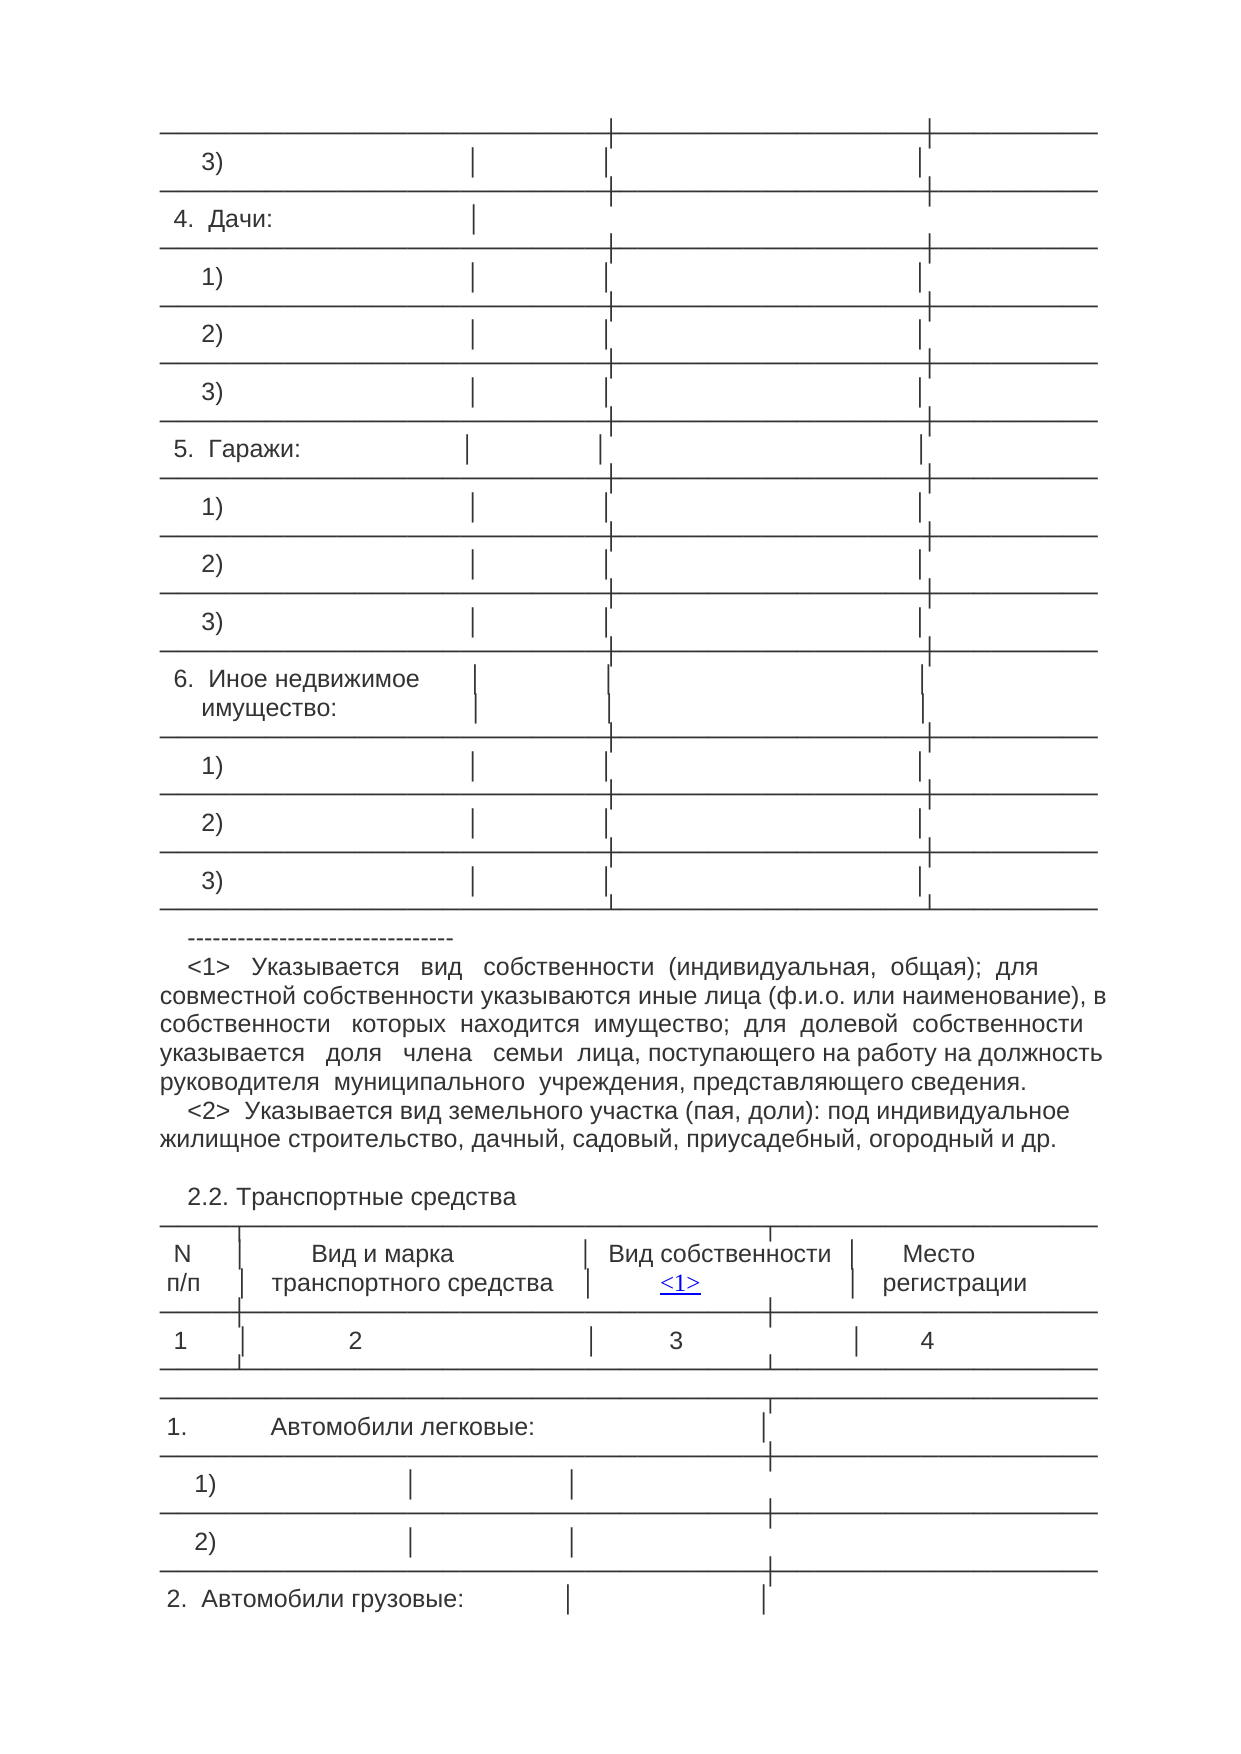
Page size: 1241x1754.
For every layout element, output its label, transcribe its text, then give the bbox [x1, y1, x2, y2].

text ──────────────────────────────────┼────────────────── [771, 1556, 1110, 1584]
text 3) │ │ │ [607, 147, 919, 176]
text 6. Иное недвижимое │ │ │ [476, 664, 607, 693]
text ─────────────────────────┼─────────────────┼───────── [159, 134, 610, 147]
text ──────────────────────────────────┼────────────────── [159, 1514, 769, 1527]
text ─────────────────────────┼─────────────────┼───────── [612, 853, 928, 866]
text 2) │ │ │ [159, 549, 472, 578]
text ─────────────────────────┼─────────────────┼───────── [159, 176, 610, 191]
text 1. Автомобили легковые: │ [765, 1412, 1110, 1441]
text ─────────────────────────┼─────────────────┼───────── [930, 291, 1110, 319]
text п/п │ транспортного средства │ <1> │ регистрации [589, 1268, 852, 1297]
text ────┬─────────────────────────────┬────────────────── [159, 1211, 1110, 1239]
text 4. Дачи: │ ─────────────────────────┼─────────────────┼───────── [159, 204, 1110, 262]
text ─────────────────────────┼─────────────────┼───────── [930, 463, 1110, 492]
text ─────────────────────────┼─────────────────┼───────── [612, 479, 928, 492]
text ─────────────────────────┼─────────────────┼───────── [930, 348, 1110, 377]
text N │ Вид и марка │ Вид собственности │ Место [853, 1239, 1110, 1268]
text ─────────────────────────┼─────────────────┼───────── [930, 176, 1110, 204]
text 2) │ │ [411, 1527, 571, 1556]
text 3) │ │ │ [159, 866, 472, 894]
text 2) │ │ │ [159, 319, 472, 348]
text указывается доля члена семьи лица, поступающего на работу на должность руководителя муниципального учреждения, представляющего сведения. [159, 1038, 1110, 1096]
text 3) │ │ │ [921, 607, 1110, 636]
text 1) │ │ │ [607, 751, 919, 779]
text ─────────────────────────┼─────────────────┼───────── [159, 291, 610, 306]
text 2) │ │ [159, 1527, 409, 1556]
text ─────────────────────────┼─────────────────┼───────── [159, 422, 610, 434]
text 1. Автомобили легковые: │ [159, 1412, 763, 1441]
text ──────────────────────────────────┼────────────────── [159, 1441, 769, 1456]
text п/п │ транспортного средства │ <1> │ регистрации [243, 1268, 587, 1297]
text 2) │ │ [573, 1527, 1110, 1556]
text ─────────────────────────┼─────────────────┼───────── [159, 364, 610, 377]
text ─────────────────────────┼─────────────────┼───────── [612, 134, 928, 147]
text ─────────────────────────┼─────────────────┼───────── [612, 837, 928, 852]
text ─────────────────────────┼─────────────────┼───────── [159, 738, 610, 751]
text ─────────────────────────┼─────────────────┼───────── [159, 521, 610, 536]
text 1) │ │ │ [921, 751, 1110, 779]
text 1) │ │ │ [921, 262, 1110, 291]
text ─────────────────────────┼─────────────────┼───────── [159, 578, 610, 593]
text ─────────────────────────┼─────────────────┼───────── [930, 406, 1110, 434]
text ─────────────────────────┼─────────────────┼───────── [930, 578, 1110, 607]
text N │ Вид и марка │ Вид собственности │ Место [241, 1239, 584, 1268]
text 5. Гаражи: │ │ │ [468, 434, 599, 463]
text ─────────────────────────┼─────────────────┼───────── [612, 578, 928, 593]
text ─────────────────────────┼─────────────────┼───────── [612, 463, 928, 478]
text 1 │ 2 │ 3 │ 4 [857, 1326, 1110, 1354]
text 5. Гаражи: │ │ │ [159, 434, 466, 463]
text 3) │ │ │ [921, 866, 1110, 894]
text 1 │ 2 │ 3 │ 4 [159, 1326, 242, 1354]
text ──────────────────────────────────┼────────────────── [159, 1556, 769, 1571]
text п/п │ транспортного средства │ <1> │ регистрации [854, 1268, 1110, 1297]
text 3) │ │ │ [921, 147, 1110, 176]
text ──────────────────────────────────┼────────────────── [159, 1457, 769, 1469]
text <1> Указывается вид собственности (индивидуальная, общая); для [159, 952, 1110, 981]
text ──────────────────────────────────┼────────────────── [771, 1498, 1110, 1527]
text N │ Вид и марка │ Вид собственности │ Место [586, 1239, 851, 1268]
text 6. Иное недвижимое │ │ │ [923, 664, 1110, 693]
text -------------------------------- [159, 923, 1110, 952]
text ─────────────────────────┼─────────────────┼───────── [612, 192, 928, 204]
text N │ Вид и марка │ Вид собственности │ Место [159, 1239, 239, 1268]
text ────┼─────────────────────────────┼────────────────── [771, 1297, 1110, 1326]
text 2. Автомобили грузовые: │ │ [765, 1584, 1110, 1613]
text ─────────────────────────┼─────────────────┼───────── [159, 722, 610, 737]
text 2) │ │ │ [921, 808, 1110, 837]
text ──────────────────────────────────┼────────────────── [771, 1441, 1110, 1469]
text имущество: │ │ │ [159, 693, 475, 722]
text 3) │ │ │ [474, 607, 605, 636]
text 3) │ │ │ [607, 377, 919, 406]
text 2. Автомобили грузовые: │ │ [159, 1584, 567, 1613]
text ─────────────────────────┼─────────────────┼───────── [159, 192, 610, 204]
text ─────────────────────────┼─────────────────┼───────── [930, 521, 1110, 549]
text 2) │ │ │ [921, 549, 1110, 578]
text ─────────────────────────┼─────────────────┼───────── [930, 118, 1110, 147]
text ─────────────────────────┼─────────────────┼───────── [612, 636, 928, 651]
text ─────────────────────────┼─────────────────┼───────── [612, 348, 928, 363]
text п/п │ транспортного средства │ <1> │ регистрации [159, 1268, 241, 1297]
text 2) │ │ │ [159, 808, 472, 837]
text ─────────────────────────┼─────────────────┼───────── [930, 722, 1110, 751]
text ────┼─────────────────────────────┼────────────────── [240, 1297, 769, 1312]
text собственности которых находится имущество; для долевой собственности [159, 1009, 1110, 1038]
text ─────────────────────────┼─────────────────┼───────── [159, 853, 610, 866]
text 6. Иное недвижимое │ │ │ [159, 664, 474, 693]
text ─────────────────────────┼─────────────────┼───────── [159, 118, 610, 133]
text ─────────────────────────┼─────────────────┼───────── [612, 722, 928, 737]
text ─────────────────────────┼─────────────────┼───────── [612, 521, 928, 536]
text ────┼─────────────────────────────┼────────────────── [159, 1297, 238, 1312]
text 1) │ │ [411, 1469, 571, 1498]
text ────┴─────────────────────────────┴────────────────── [159, 1354, 1110, 1383]
text 3) │ │ │ [921, 377, 1110, 406]
text имущество: │ │ │ [477, 693, 608, 722]
text 5. Гаражи: │ │ │ [601, 434, 920, 463]
text ─────────────────────────┼─────────────────┼───────── [612, 364, 928, 377]
text 2) │ │ │ [474, 319, 605, 348]
text ─────────────────────────┼─────────────────┼───────── [159, 594, 610, 607]
text ─────────────────────────┼─────────────────┼───────── [612, 594, 928, 607]
text 1) │ │ │ [607, 262, 919, 291]
text ─────────────────────────┼─────────────────┼───────── [159, 348, 610, 363]
text ─────────────────────────┼─────────────────┼───────── [612, 291, 928, 306]
text ─────────────────────────┼─────────────────┼───────── [159, 463, 610, 478]
text 1) │ │ │ [474, 492, 605, 521]
text ──────────────────────────────────┬────────────────── [159, 1383, 1110, 1412]
text ─────────────────────────┼─────────────────┼───────── [159, 636, 610, 651]
text 5. Гаражи: │ │ │ [922, 434, 1110, 463]
text ─────────────────────────┼─────────────────┼───────── [159, 837, 610, 852]
text 3) │ │ │ [607, 607, 919, 636]
text <2> Указывается вид земельного участка (пая, доли): под индивидуальное [159, 1096, 1110, 1124]
text ─────────────────────────┼─────────────────┼───────── [930, 636, 1110, 664]
text 2) │ │ │ [474, 549, 605, 578]
text ─────────────────────────┼─────────────────┼───────── [159, 537, 610, 549]
text 2) │ │ │ [607, 549, 919, 578]
text ─────────────────────────┼─────────────────┼───────── [612, 738, 928, 751]
text ──────────────────────────────────┼────────────────── [159, 1572, 769, 1584]
text 3) │ │ │ [159, 377, 472, 406]
text 3) │ │ │ [607, 866, 919, 894]
text 1) │ │ [159, 1469, 409, 1498]
text ─────────────────────────┼─────────────────┼───────── [159, 406, 610, 421]
text ─────────────────────────┴─────────────────┴───────── [159, 894, 1110, 923]
text 1 │ 2 │ 3 │ 4 [592, 1326, 855, 1354]
text ─────────────────────────┼─────────────────┼───────── [612, 307, 928, 319]
text ─────────────────────────┼─────────────────┼───────── [159, 307, 610, 319]
text 2) │ │ │ [607, 808, 919, 837]
text 3) │ │ │ [474, 147, 605, 176]
text 2.2. Транспортные средства [159, 1182, 1110, 1211]
text 1) │ │ │ [159, 492, 472, 521]
text 3) │ │ │ [474, 866, 605, 894]
text ─────────────────────────┼─────────────────┼───────── [930, 837, 1110, 866]
text ─────────────────────────┼─────────────────┼───────── [612, 176, 928, 191]
text ─────────────────────────┼─────────────────┼───────── [159, 652, 610, 664]
text ─────────────────────────┼─────────────────┼───────── [612, 406, 928, 421]
text ─────────────────────────┼─────────────────┼───────── [612, 422, 928, 434]
text ─────────────────────────┼─────────────────┼───────── [159, 795, 610, 808]
text 6. Иное недвижимое │ │ │ [609, 664, 921, 693]
text ─────────────────────────┼─────────────────┼───────── [612, 118, 928, 133]
text 1) │ │ │ [474, 262, 605, 291]
text ─────────────────────────┼─────────────────┼───────── [612, 652, 928, 664]
text 1) │ │ │ [159, 262, 472, 291]
text 3) │ │ │ [474, 377, 605, 406]
text 2) │ │ │ [474, 808, 605, 837]
text 1) │ │ │ [921, 492, 1110, 521]
text ─────────────────────────┼─────────────────┼───────── [930, 779, 1110, 808]
text 1) │ │ │ [474, 751, 605, 779]
text ─────────────────────────┼─────────────────┼───────── [612, 537, 928, 549]
text имущество: │ │ │ [924, 693, 1110, 722]
text 2) │ │ │ [921, 319, 1110, 348]
text 1) │ │ [573, 1469, 1110, 1498]
text 2. Автомобили грузовые: │ │ [569, 1584, 763, 1613]
text ──────────────────────────────────┼────────────────── [159, 1498, 769, 1513]
text совместной собственности указываются иные лица (ф.и.о. или наименование), в [159, 981, 1110, 1009]
text ─────────────────────────┼─────────────────┼───────── [159, 479, 610, 492]
text жилищное строительство, дачный, садовый, приусадебный, огородный и др. [159, 1124, 1110, 1153]
text 1) │ │ │ [607, 492, 919, 521]
text имущество: │ │ │ [610, 693, 922, 722]
text ─────────────────────────┼─────────────────┼───────── [159, 779, 610, 794]
text 3) │ │ │ [159, 607, 472, 636]
text ─────────────────────────┼─────────────────┼───────── [612, 795, 928, 808]
text 3) │ │ │ [159, 147, 472, 176]
text ─────────────────────────┼─────────────────┼───────── [612, 779, 928, 794]
text 1 │ 2 │ 3 │ 4 [244, 1326, 590, 1354]
text ────┼─────────────────────────────┼────────────────── [240, 1313, 769, 1326]
text 2) │ │ │ [607, 319, 919, 348]
text 1) │ │ │ [159, 751, 472, 779]
